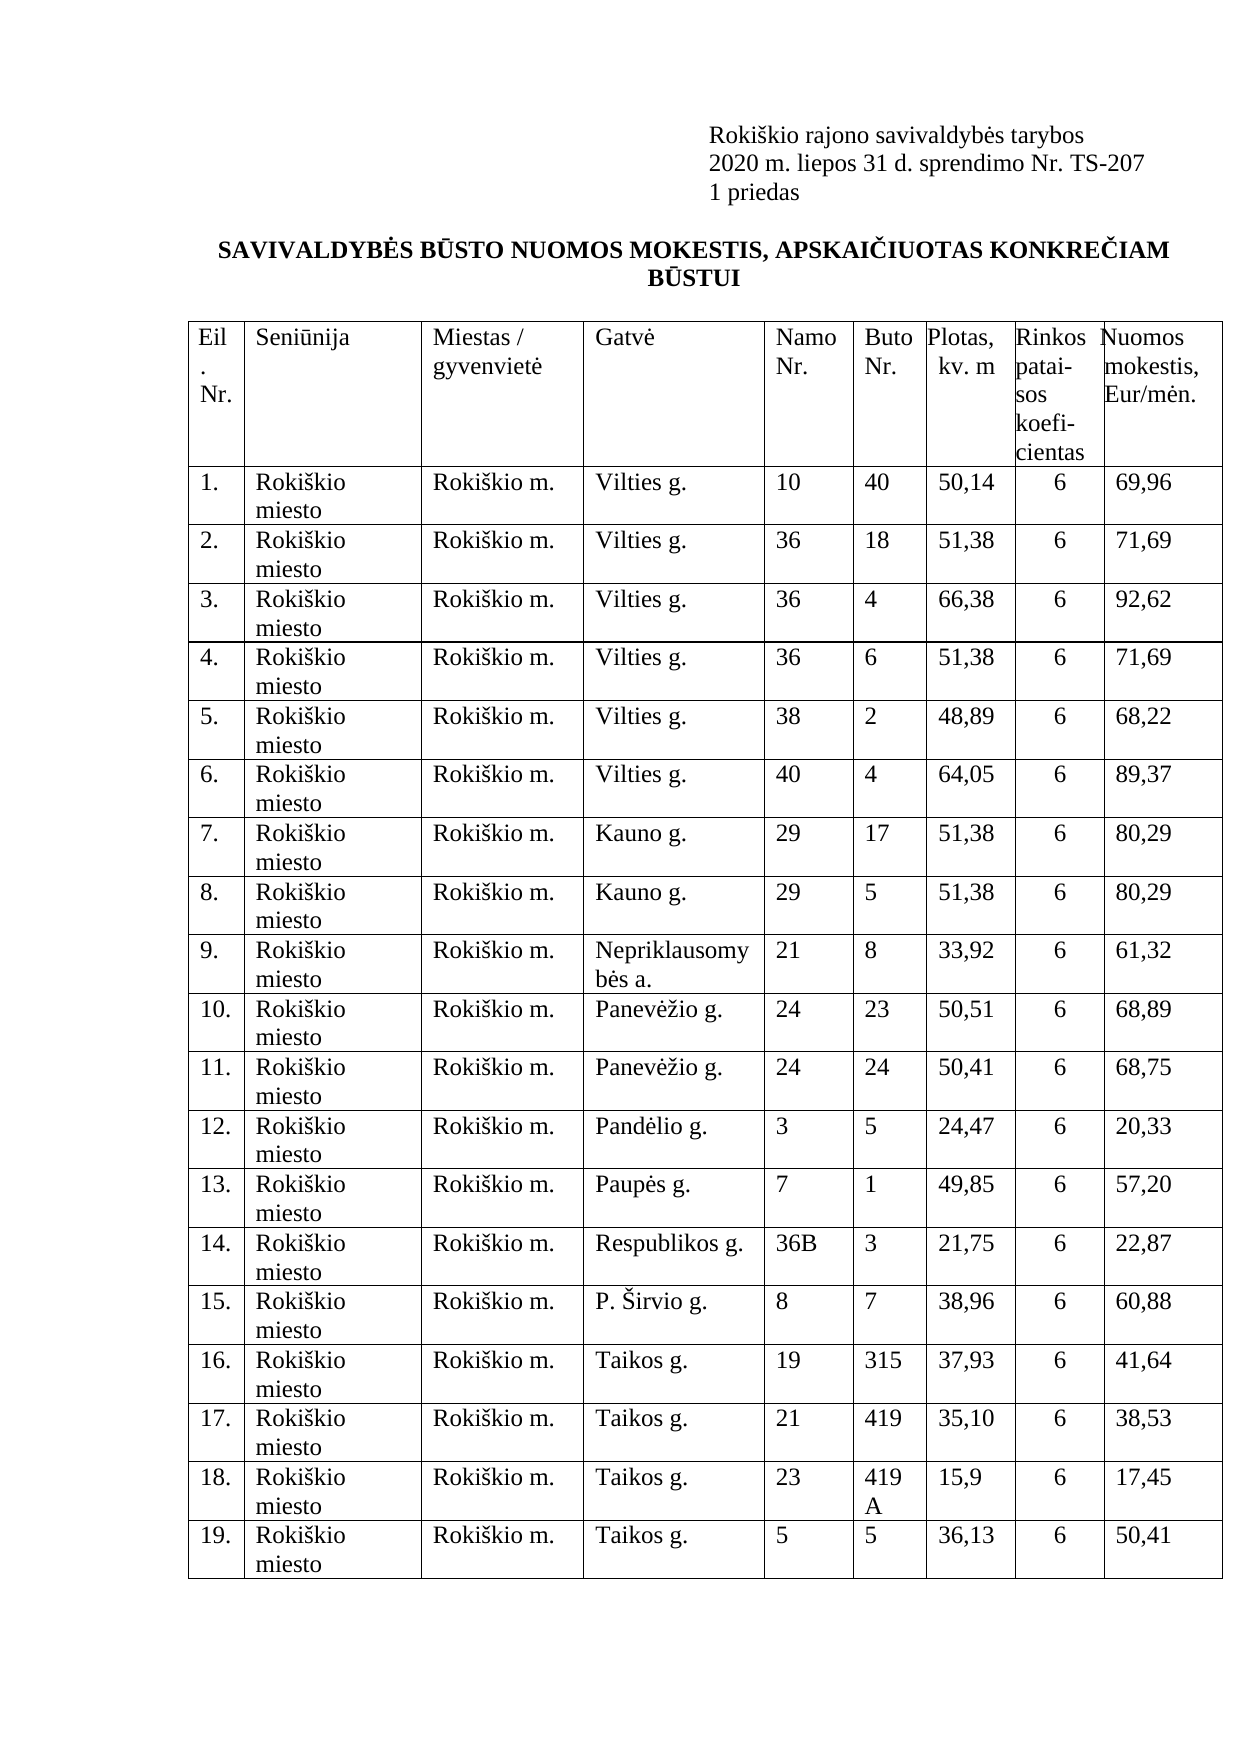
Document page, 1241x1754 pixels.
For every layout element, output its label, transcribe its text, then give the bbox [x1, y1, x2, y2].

table_cell 6 [1016, 1228, 1104, 1285]
table_cell Panevėžio g. [584, 994, 764, 1051]
table_cell 6 [1016, 818, 1104, 876]
table_cell Rokiškio m. [422, 760, 583, 817]
table_cell Rokiškio miesto [245, 525, 421, 583]
table_cell 17. [189, 1404, 244, 1461]
table_cell 57,20 [1105, 1169, 1222, 1227]
table_cell Rokiškio miesto [245, 1111, 421, 1168]
table_cell Rokiškio miesto [245, 584, 421, 641]
table_cell 6 [1016, 1111, 1104, 1168]
table_cell 50,14 [927, 467, 1015, 524]
table_cell 1 [854, 1169, 926, 1227]
table_cell 68,75 [1105, 1052, 1222, 1110]
table_cell 8 [854, 935, 926, 993]
table_cell 92,62 [1105, 584, 1222, 641]
table_header Nuomos mokestis, Eur/mėn. [1105, 322, 1222, 466]
table_cell 9. [189, 935, 244, 993]
table_cell 24 [765, 1052, 853, 1110]
table_cell Rokiškio miesto [245, 1521, 421, 1578]
table_cell 51,38 [927, 818, 1015, 876]
table_cell 68,22 [1105, 701, 1222, 758]
table_cell 10. [189, 994, 244, 1051]
table_cell 6 [1016, 643, 1104, 700]
table_cell 3 [765, 1111, 853, 1168]
table_cell Pandėlio g. [584, 1111, 764, 1168]
table_cell 50,41 [927, 1052, 1015, 1110]
table_cell Rokiškio miesto [245, 1404, 421, 1461]
table_header Seniūnija [245, 322, 421, 466]
table_cell 22,87 [1105, 1228, 1222, 1285]
table_cell P. Širvio g. [584, 1286, 764, 1344]
table_cell 12. [189, 1111, 244, 1168]
table_cell 50,51 [927, 994, 1015, 1051]
table_cell 6. [189, 760, 244, 817]
table_cell Rokiškio miesto [245, 1052, 421, 1110]
table_cell 23 [765, 1462, 853, 1519]
table_cell Rokiškio miesto [245, 935, 421, 993]
table_cell 18. [189, 1462, 244, 1519]
table_header Plotas, kv. m [927, 322, 1015, 466]
table_cell 6 [1016, 467, 1104, 524]
table_cell 48,89 [927, 701, 1015, 758]
table_header Miestas / gyvenvietė [422, 322, 583, 466]
table_cell Vilties g. [584, 584, 764, 641]
table_cell 14. [189, 1228, 244, 1285]
table_cell Rokiškio m. [422, 525, 583, 583]
table_header Buto Nr. [854, 322, 926, 466]
table_cell 5. [189, 701, 244, 758]
table_cell 29 [765, 818, 853, 876]
table_cell 51,38 [927, 525, 1015, 583]
table_cell Rokiškio miesto [245, 467, 421, 524]
table_cell 71,69 [1105, 643, 1222, 700]
table_cell 21,75 [927, 1228, 1015, 1285]
table_cell Rokiškio m. [422, 701, 583, 758]
table_cell Kauno g. [584, 818, 764, 876]
table_cell 66,38 [927, 584, 1015, 641]
table_cell Rokiškio m. [422, 1345, 583, 1402]
table_cell Rokiškio m. [422, 584, 583, 641]
table_cell Vilties g. [584, 467, 764, 524]
table_cell 38,53 [1105, 1404, 1222, 1461]
table_cell Rokiškio miesto [245, 1345, 421, 1402]
table_cell Respublikos g. [584, 1228, 764, 1285]
table_cell 36 [765, 525, 853, 583]
table_cell 29 [765, 877, 853, 934]
table_cell Panevėžio g. [584, 1052, 764, 1110]
table_cell Vilties g. [584, 760, 764, 817]
text Rokiškio rajono savivaldybės tarybos [709, 120, 1211, 148]
table_cell 8 [765, 1286, 853, 1344]
table_cell Rokiškio miesto [245, 1169, 421, 1227]
table_cell Rokiškio miesto [245, 818, 421, 876]
table_cell 64,05 [927, 760, 1015, 817]
table_cell 6 [1016, 935, 1104, 993]
table_cell 40 [765, 760, 853, 817]
table_header Namo Nr. [765, 322, 853, 466]
table_cell 80,29 [1105, 818, 1222, 876]
table_cell 23 [854, 994, 926, 1051]
table_cell Rokiškio miesto [245, 994, 421, 1051]
table_cell 6 [1016, 760, 1104, 817]
table_cell Rokiškio miesto [245, 643, 421, 700]
table_cell 40 [854, 467, 926, 524]
table_cell 33,92 [927, 935, 1015, 993]
table_cell 68,89 [1105, 994, 1222, 1051]
table_cell Taikos g. [584, 1345, 764, 1402]
table_cell 13. [189, 1169, 244, 1227]
table_cell Vilties g. [584, 525, 764, 583]
table_cell Rokiškio m. [422, 1286, 583, 1344]
table_cell 7. [189, 818, 244, 876]
table_header Eil. Nr. [189, 322, 244, 466]
text 1 priedas [709, 177, 1211, 206]
table_cell Rokiškio m. [422, 1052, 583, 1110]
text 2020 m. liepos 31 d. sprendimo Nr. TS-207 [709, 148, 1211, 177]
table_cell 24,47 [927, 1111, 1015, 1168]
table_cell Taikos g. [584, 1404, 764, 1461]
table_cell 3 [854, 1228, 926, 1285]
table_cell 4 [854, 584, 926, 641]
table_cell 18 [854, 525, 926, 583]
table_cell Rokiškio m. [422, 935, 583, 993]
table_cell 419A [854, 1462, 926, 1519]
table_cell 5 [765, 1521, 853, 1578]
table_cell 6 [1016, 701, 1104, 758]
table_cell 6 [1016, 1345, 1104, 1402]
table_cell 41,64 [1105, 1345, 1222, 1402]
table_cell 7 [854, 1286, 926, 1344]
table_cell 6 [854, 643, 926, 700]
table_cell Paupės g. [584, 1169, 764, 1227]
table_cell 19. [189, 1521, 244, 1578]
table_cell 24 [765, 994, 853, 1051]
table_cell 71,69 [1105, 525, 1222, 583]
table_cell Rokiškio m. [422, 1111, 583, 1168]
table_cell 6 [1016, 1521, 1104, 1578]
table_cell 2 [854, 701, 926, 758]
table_cell 15. [189, 1286, 244, 1344]
table_cell Rokiškio m. [422, 818, 583, 876]
table_header Rinkos patai-sos koefi-cientas [1016, 322, 1104, 466]
table_cell 61,32 [1105, 935, 1222, 993]
table_cell 50,41 [1105, 1521, 1222, 1578]
table_cell 60,88 [1105, 1286, 1222, 1344]
table_cell 38 [765, 701, 853, 758]
table_cell Vilties g. [584, 701, 764, 758]
table_cell 419 [854, 1404, 926, 1461]
table_cell 10 [765, 467, 853, 524]
table_cell 19 [765, 1345, 853, 1402]
table_cell 36 [765, 584, 853, 641]
table_cell 80,29 [1105, 877, 1222, 934]
table_cell 49,85 [927, 1169, 1015, 1227]
table_cell 3. [189, 584, 244, 641]
table_cell Rokiškio m. [422, 467, 583, 524]
table_cell Rokiškio miesto [245, 1286, 421, 1344]
table_cell Rokiškio miesto [245, 1462, 421, 1519]
table_cell 35,10 [927, 1404, 1015, 1461]
table_cell Rokiškio m. [422, 1462, 583, 1519]
table_cell 15,9 [927, 1462, 1015, 1519]
table_cell 16. [189, 1345, 244, 1402]
table_cell 89,37 [1105, 760, 1222, 817]
table_cell 20,33 [1105, 1111, 1222, 1168]
table_cell Taikos g. [584, 1521, 764, 1578]
table_cell 17,45 [1105, 1462, 1222, 1519]
table_cell 11. [189, 1052, 244, 1110]
table_cell Rokiškio miesto [245, 1228, 421, 1285]
table_cell 7 [765, 1169, 853, 1227]
table_cell 51,38 [927, 643, 1015, 700]
table_cell 6 [1016, 1404, 1104, 1461]
table_cell 38,96 [927, 1286, 1015, 1344]
table_cell 4 [854, 760, 926, 817]
table_cell Nepriklausomybės a. [584, 935, 764, 993]
table_cell Rokiškio miesto [245, 701, 421, 758]
table_cell Kauno g. [584, 877, 764, 934]
table_header Gatvė [584, 322, 764, 466]
table_cell 36B [765, 1228, 853, 1285]
table_cell 5 [854, 1521, 926, 1578]
table_cell Rokiškio miesto [245, 760, 421, 817]
table_cell 1. [189, 467, 244, 524]
table_cell Rokiškio m. [422, 1169, 583, 1227]
table_cell 24 [854, 1052, 926, 1110]
table_cell 51,38 [927, 877, 1015, 934]
table_cell 17 [854, 818, 926, 876]
table_cell Rokiškio m. [422, 877, 583, 934]
table_cell Vilties g. [584, 643, 764, 700]
table_cell 5 [854, 877, 926, 934]
table_cell 6 [1016, 1286, 1104, 1344]
table_cell 315 [854, 1345, 926, 1402]
table_cell 5 [854, 1111, 926, 1168]
table_cell Rokiškio m. [422, 1521, 583, 1578]
table_cell 37,93 [927, 1345, 1015, 1402]
table_cell 21 [765, 1404, 853, 1461]
table_cell 6 [1016, 525, 1104, 583]
table_cell 21 [765, 935, 853, 993]
table_cell 6 [1016, 584, 1104, 641]
table_cell 6 [1016, 1462, 1104, 1519]
table_cell 6 [1016, 994, 1104, 1051]
table_cell 6 [1016, 1052, 1104, 1110]
table_cell 4. [189, 643, 244, 700]
table_cell 2. [189, 525, 244, 583]
table_cell 6 [1016, 1169, 1104, 1227]
table_cell 8. [189, 877, 244, 934]
table_cell Taikos g. [584, 1462, 764, 1519]
table_cell 6 [1016, 877, 1104, 934]
table_cell Rokiškio m. [422, 994, 583, 1051]
table_cell Rokiškio m. [422, 1228, 583, 1285]
table_cell Rokiškio miesto [245, 877, 421, 934]
text SAVIVALDYBĖS BŪSTO NUOMOS MOKESTIS, APSKAIČIUOTAS KONKREČIAM BŪSTUI [177, 235, 1211, 292]
table_cell Rokiškio m. [422, 1404, 583, 1461]
table_cell 36 [765, 643, 853, 700]
table_cell Rokiškio m. [422, 643, 583, 700]
table_cell 69,96 [1105, 467, 1222, 524]
table_cell 36,13 [927, 1521, 1015, 1578]
